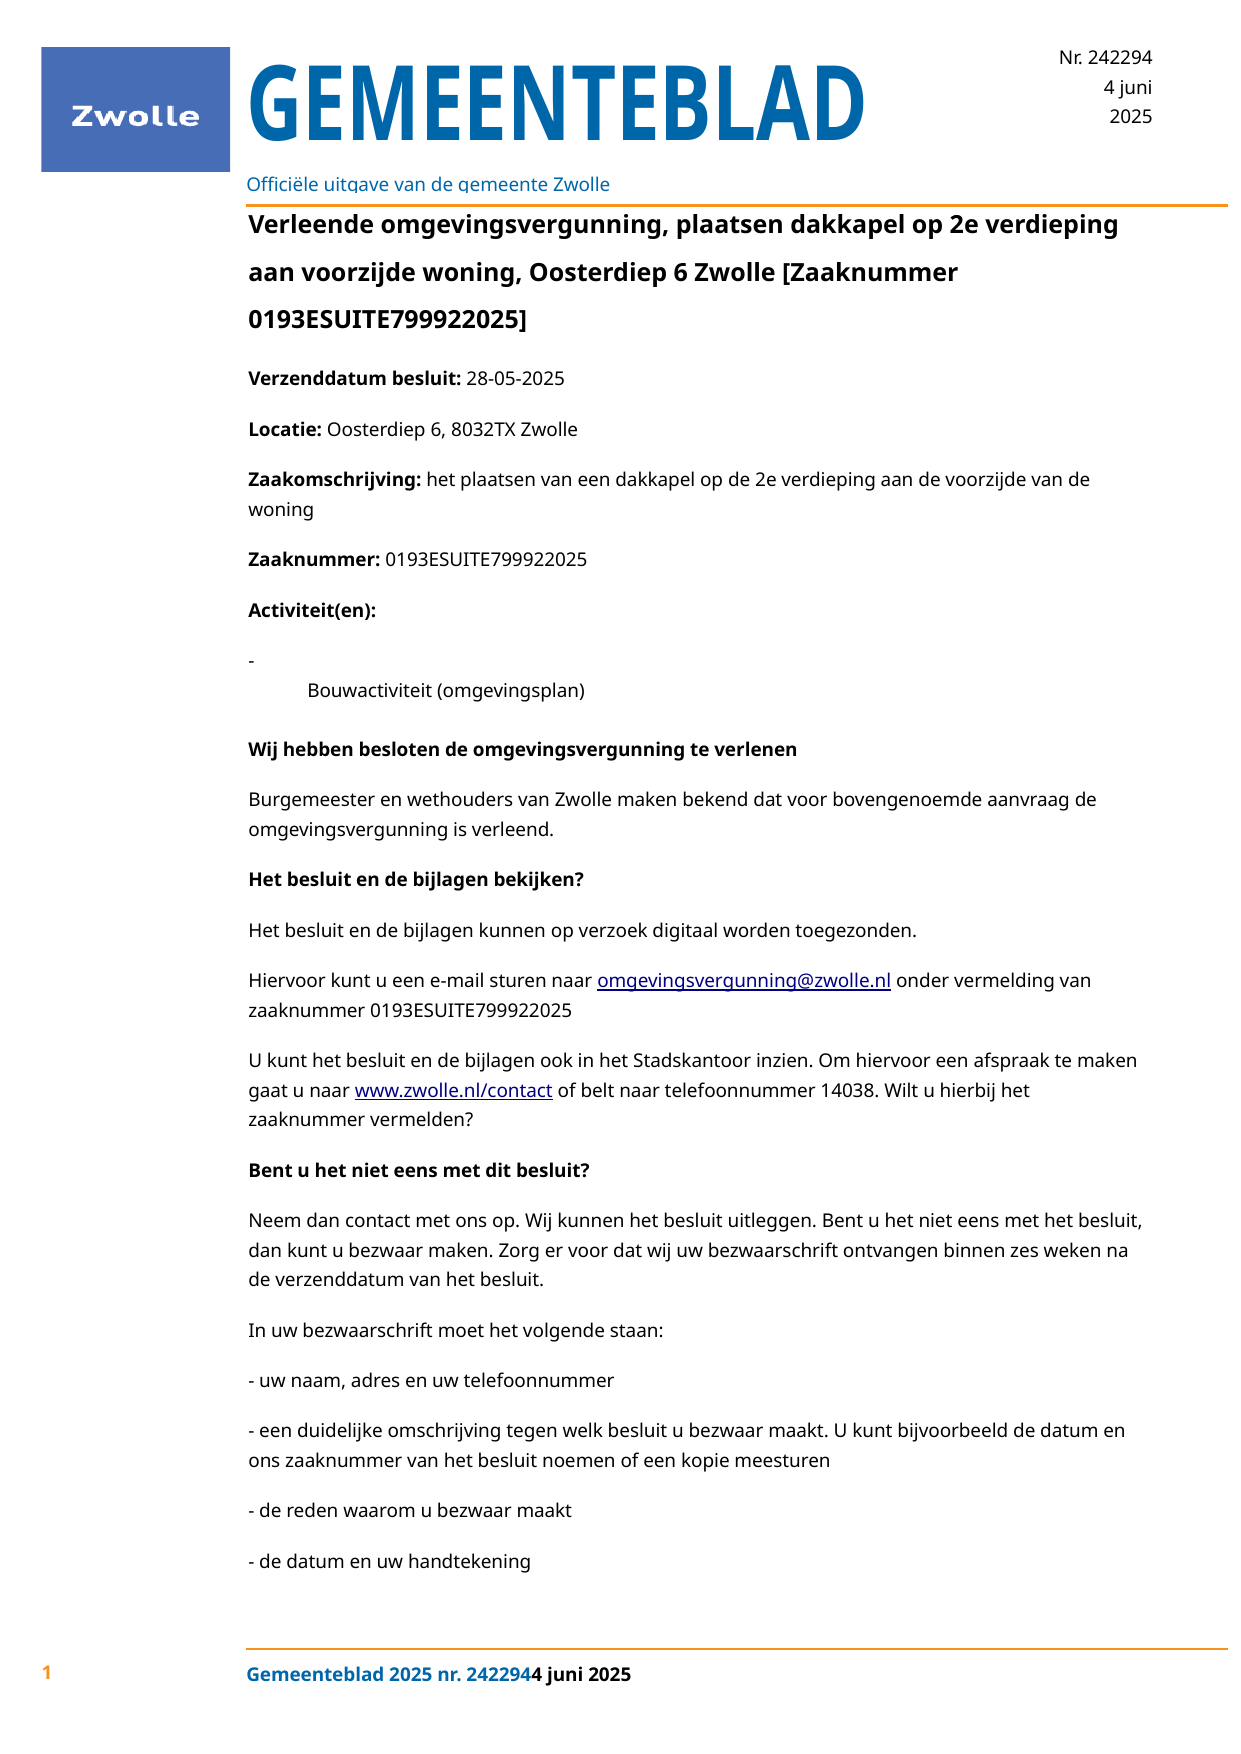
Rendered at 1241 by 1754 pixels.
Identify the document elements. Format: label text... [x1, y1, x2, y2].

text Hiervoor kunt u een e-mail sturen naar omgevingsvergunning@zwolle.nl onder vermelding van zaaknummer 0193ESUITE799922025 [248, 967, 1152, 1022]
text U kunt het besluit en de bijlagen ook in het Stadskantoor inzien. Om hiervoor een afspraak te maken gaat u naar www.zwolle.nl/contact of belt naar telefoonnummer 14038. Wilt u hierbij het zaaknummer vermelden? [248, 1047, 1152, 1132]
text - de datum en uw handtekening [248, 1548, 1152, 1574]
text Activiteit(en): [248, 597, 1152, 622]
text - uw naam, adres en uw telefoonnummer [248, 1367, 1152, 1393]
text Burgemeester en wethouders van Zwolle maken bekend dat voor bovengenoemde aanvraag de omgevingsvergunning is verleend. [248, 786, 1152, 842]
text Bent u het niet eens met dit besluit? [248, 1157, 1152, 1182]
text Het besluit en de bijlagen bekijken? [248, 866, 1152, 892]
text In uw bezwaarschrift moet het volgende staan: [248, 1317, 1152, 1342]
text Verzenddatum besluit: 28-05-2025 [248, 366, 1152, 391]
text - de reden waarom u bezwaar maakt [248, 1498, 1152, 1523]
text Locatie: Oosterdiep 6, 8032TX Zwolle [248, 416, 1152, 442]
text Zaaknummer: 0193ESUITE799922025 [248, 546, 1152, 572]
text Zaakomschrijving: het plaatsen van een dakkapel op de 2e verdieping aan de voorzijde van de woning [248, 466, 1152, 522]
text Het besluit en de bijlagen kunnen op verzoek digitaal worden toegezonden. [248, 917, 1152, 942]
picture [41, 47, 231, 172]
text Neem dan contact met ons op. Wij kunnen het besluit uitleggen. Bent u het niet eens met het besluit, dan kunt u bezwaar maken. Zorg er voor dat wij uw bezwaarschrift ontvangen binnen zes weken na de verzenddatum van het besluit. [248, 1207, 1152, 1292]
text - een duidelijke omschrijving tegen welk besluit u bezwaar maakt. U kunt bijvoorbeeld de datum en ons zaaknummer van het besluit noemen of een kopie meesturen [248, 1418, 1152, 1473]
text Verleende omgevingsvergunning, plaatsen dakkapel op 2e verdieping aan voorzijde woning, Oosterdiep 6 Zwolle [Zaaknummer 0193ESUITE799922025] [248, 207, 1152, 336]
text Wij hebben besloten de omgevingsvergunning te verlenen [248, 736, 1152, 762]
list Bouwactiviteit (omgevingsplan) [248, 677, 1152, 702]
